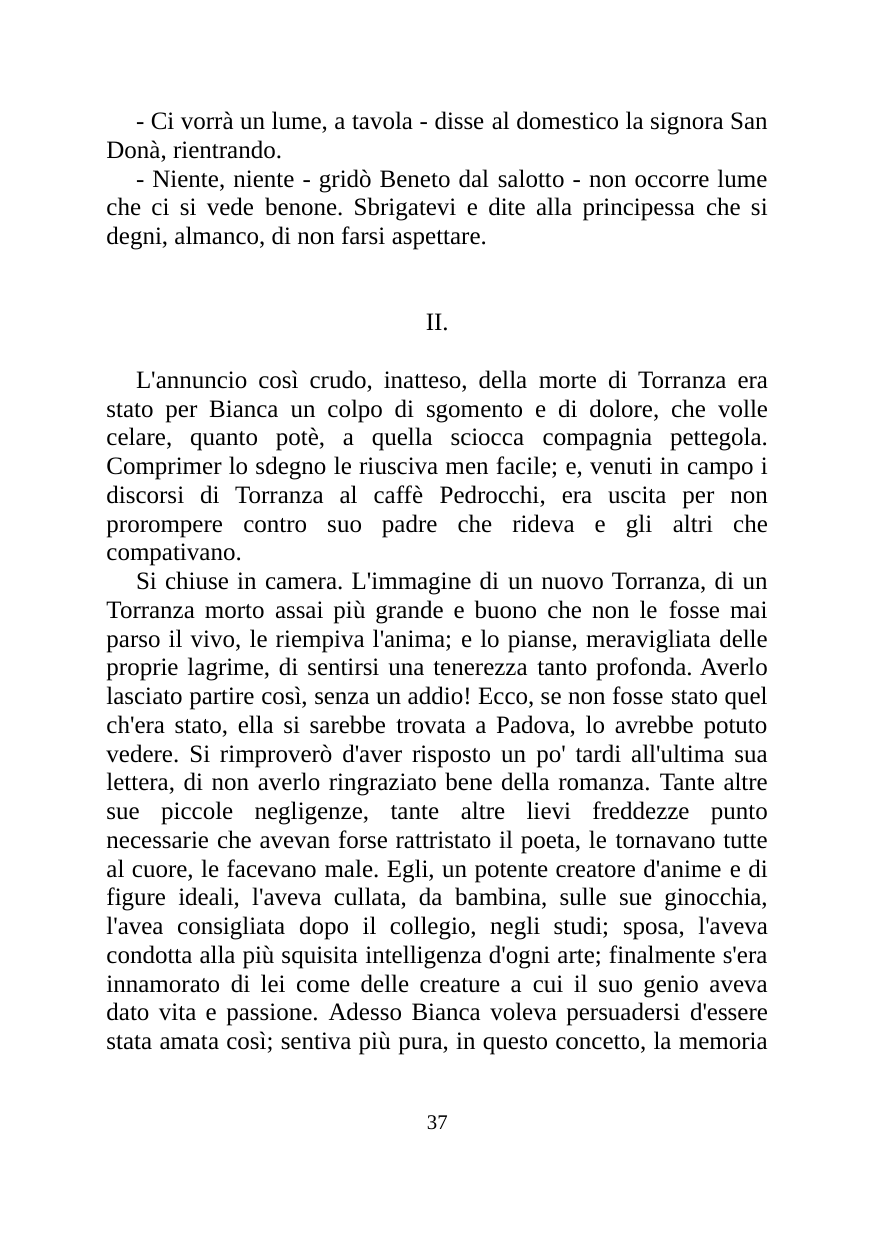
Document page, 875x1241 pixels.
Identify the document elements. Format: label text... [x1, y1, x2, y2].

text L'annuncio così crudo, inatteso, della morte di Torranza era stato per Bianca un colpo di sgomento e di dolore, che volle celare, quanto potè, a quella sciocca compagnia pettegola. Comprimer lo sdegno le riusciva men facile; e, venuti in campo i discorsi di Torranza al caffè Pedrocchi, era uscita per non prorompere contro suo padre che rideva e gli altri che compativano. [106, 365, 768, 566]
text - Ci vorrà un lume, a tavola - disse al domestico la signora San Donà, rientrando. [106, 106, 768, 164]
text II. [106, 307, 768, 336]
text - Niente, niente - gridò Beneto dal salotto - non occorre lume che ci si vede benone. Sbrigatevi e dite alla principessa che si degni, almanco, di non farsi aspettare. [106, 164, 768, 250]
text Si chiuse in camera. L'immagine di un nuovo Torranza, di un Torranza morto assai più grande e buono che non le fosse mai parso il vivo, le riempiva l'anima; e lo pianse, meravigliata delle proprie lagrime, di sentirsi una tenerezza tanto profonda. Averlo lasciato partire così, senza un addio! Ecco, se non fosse stato quel ch'era stato, ella si sarebbe trovata a Padova, lo avrebbe potuto vedere. Si rimproverò d'aver risposto un po' tardi all'ultima sua lettera, di non averlo ringraziato bene della romanza. Tante altre sue piccole negligenze, tante altre lievi freddezze punto necessarie che avevan forse rattristato il poeta, le tornavano tutte al cuore, le facevano male. Egli, un potente creatore d'anime e di figure ideali, l'aveva cullata, da bambina, sulle sue ginocchia, l'avea consigliata dopo il collegio, negli studi; sposa, l'aveva condotta alla più squisita intelligenza d'ogni arte; finalmente s'era innamorato di lei come delle creature a cui il suo genio aveva dato vita e passione. Adesso Bianca voleva persuadersi d'essere stata amata così; sentiva più pura, in questo concetto, la memoria [106, 566, 768, 1055]
